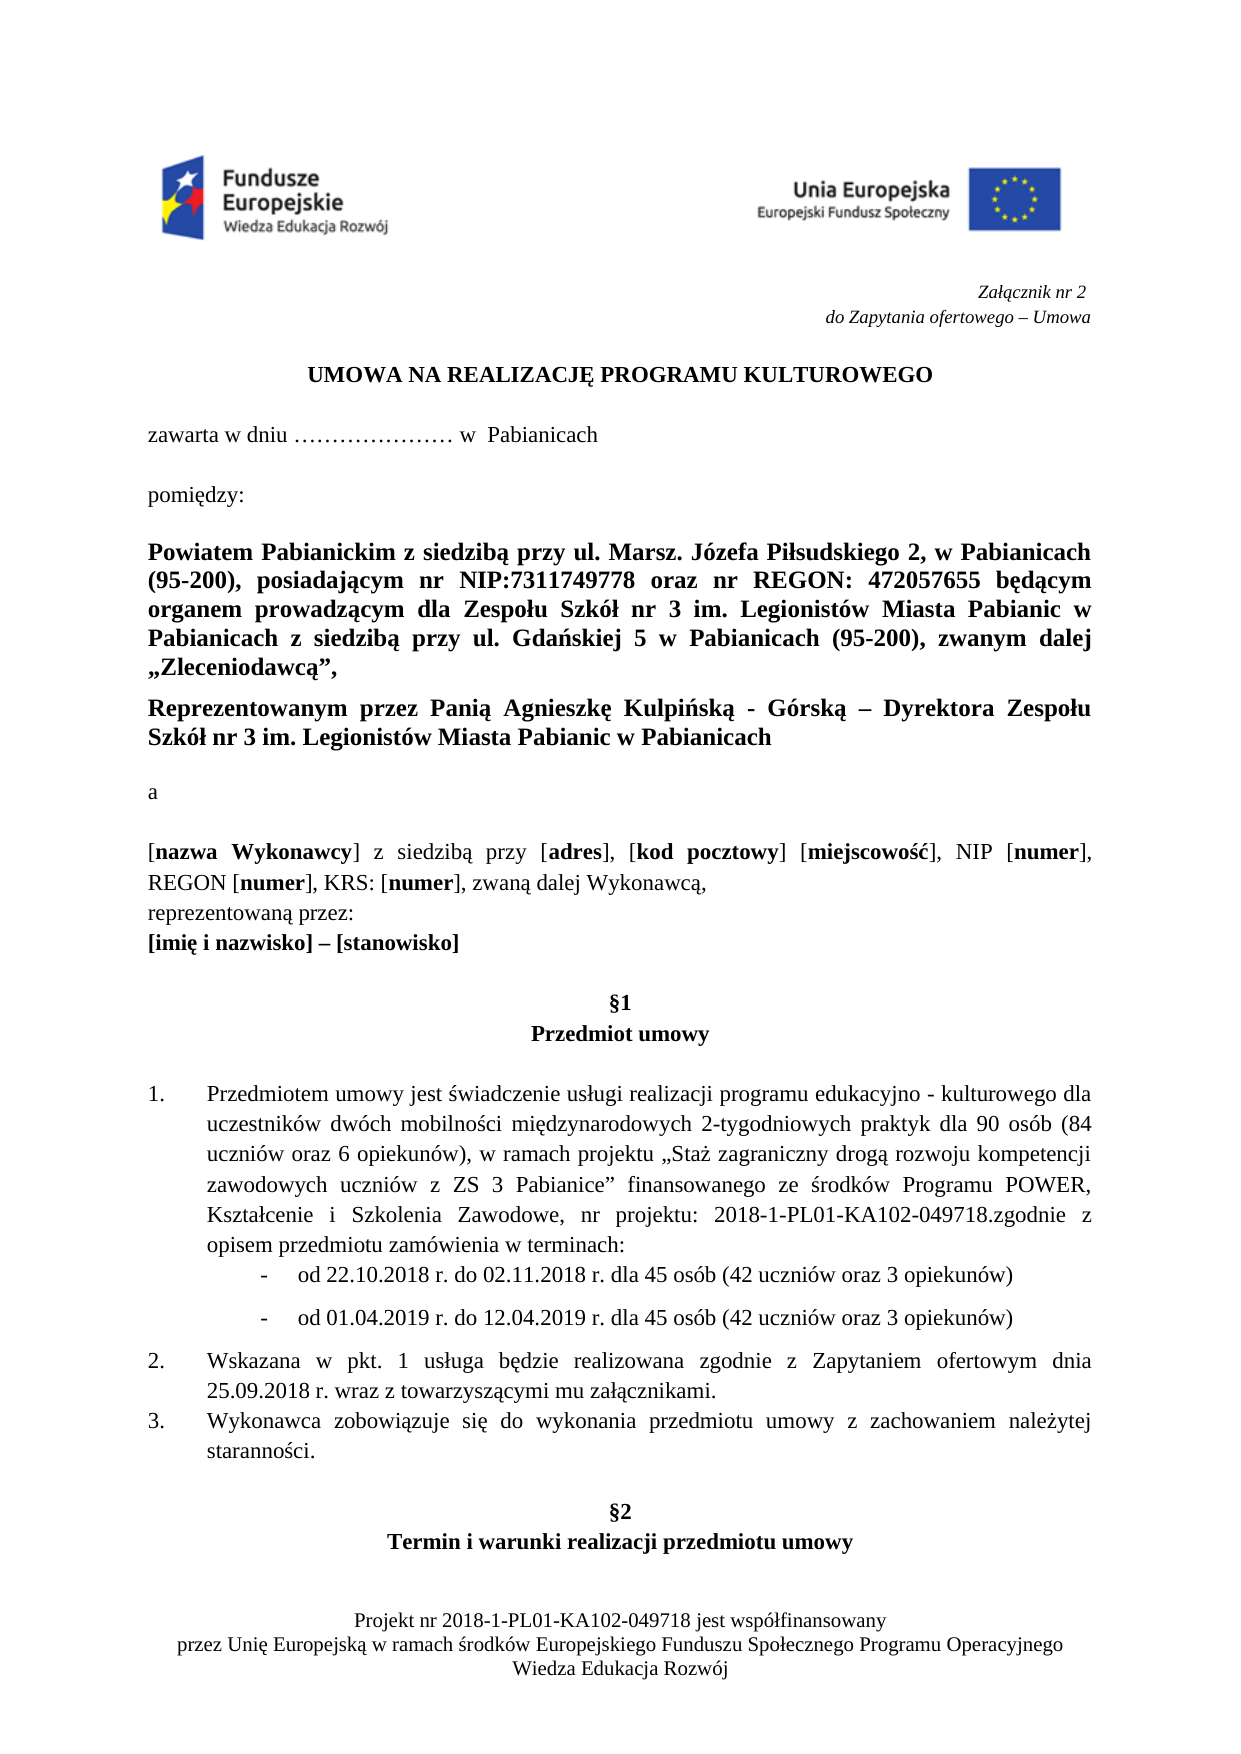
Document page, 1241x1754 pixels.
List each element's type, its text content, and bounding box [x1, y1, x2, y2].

text Reprezentowanym przez Panią Agnieszkę Kulpińską - Górską – Dyrektora Zespołu Szkół nr 3 im. Legionistów Miasta Pabianic w Pabianicach [148, 693, 1093, 750]
subtitle zawarta w dniu ………………… w Pabianicach [148, 421, 1093, 447]
text Termin i warunki realizacji przedmiotu umowy [148, 1528, 1093, 1554]
text do Zapytania ofertowego – Umowa [148, 306, 1093, 327]
subtitle reprezentowaną przez: [148, 899, 1093, 925]
subtitle [imię i nazwisko] – [stanowisko] [148, 929, 1093, 955]
list Wykonawca zobowiązuje się do wykonania przedmiotu umowy z zachowaniem należytej staranności. [148, 1407, 1093, 1464]
text §2 [148, 1498, 1093, 1524]
subtitle [nazwa Wykonawcy] z siedzibą przy [adres], [kod pocztowy] [miejscowość], NIP [numer], REGON [numer], KRS: [numer], zwaną dalej Wykonawcą, [148, 838, 1093, 895]
list od 22.10.2018 r. do 02.11.2018 r. dla 45 osób (42 uczniów oraz 3 opiekunów) [260, 1261, 1093, 1288]
text Przedmiot umowy [148, 1020, 1093, 1046]
list od 01.04.2019 r. do 12.04.2019 r. dla 45 osób (42 uczniów oraz 3 opiekunów) [260, 1304, 1093, 1330]
text §1 [148, 989, 1093, 1016]
text Powiatem Pabianickim z siedzibą przy ul. Marsz. Józefa Piłsudskiego 2, w Pabianicach (95-200), posiadającym nr NIP:7311749778 oraz nr REGON: 472057655 będącym organem prowadzącym dla Zespołu Szkół nr 3 im. Legionistów Miasta Pabianic w Pabianicach z siedzibą przy ul. Gdańskiej 5 w Pabianicach (95-200), zwanym dalej „Zleceniodawcą”, [148, 537, 1093, 680]
subtitle UMOWA NA REALIZACJĘ PROGRAMU KULTUROWEGO [148, 361, 1093, 387]
list Przedmiotem umowy jest świadczenie usługi realizacji programu edukacyjno - kulturowego dla uczestników dwóch mobilności międzynarodowych 2-tygodniowych praktyk dla 90 osób (84 uczniów oraz 6 opiekunów), w ramach projektu „Staż zagraniczny drogą rozwoju kompetencji zawodowych uczniów z ZS 3 Pabianice” finansowanego ze środków Programu POWER, Kształcenie i Szkolenia Zawodowe, nr projektu: 2018-1-PL01-KA102-049718.zgodnie z opisem przedmiotu zamówienia w terminach: [148, 1080, 1093, 1257]
subtitle pomiędzy: [148, 481, 1093, 508]
text Załącznik nr 2 [148, 281, 1093, 302]
list Wskazana w pkt. 1 usługa będzie realizowana zgodnie z Zapytaniem ofertowym dnia 25.09.2018 r. wraz z towarzyszącymi mu załącznikami. [148, 1347, 1093, 1403]
subtitle a [148, 778, 1093, 804]
